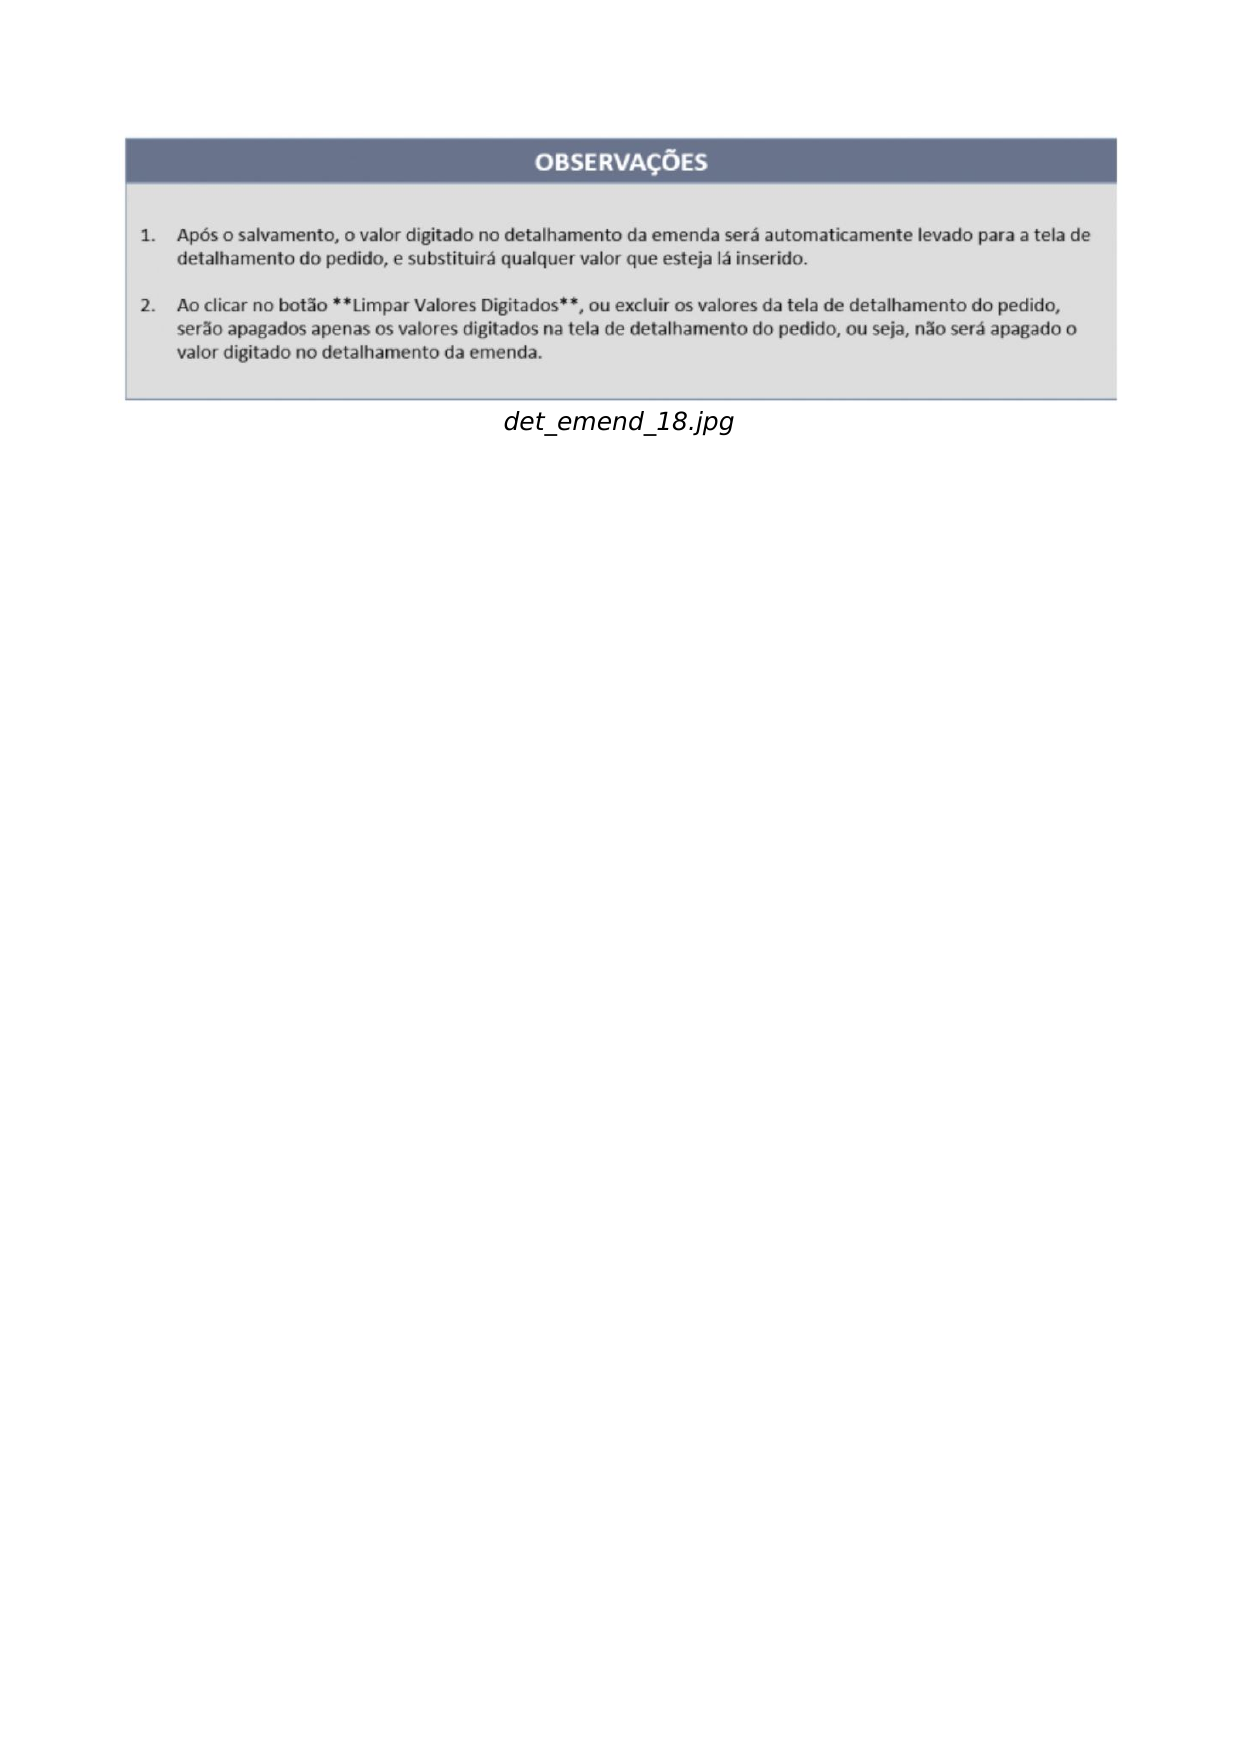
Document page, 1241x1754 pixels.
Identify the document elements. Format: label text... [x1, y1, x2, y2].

text det_emend_18.jpg [118, 407, 1122, 436]
picture [118, 130, 1123, 407]
